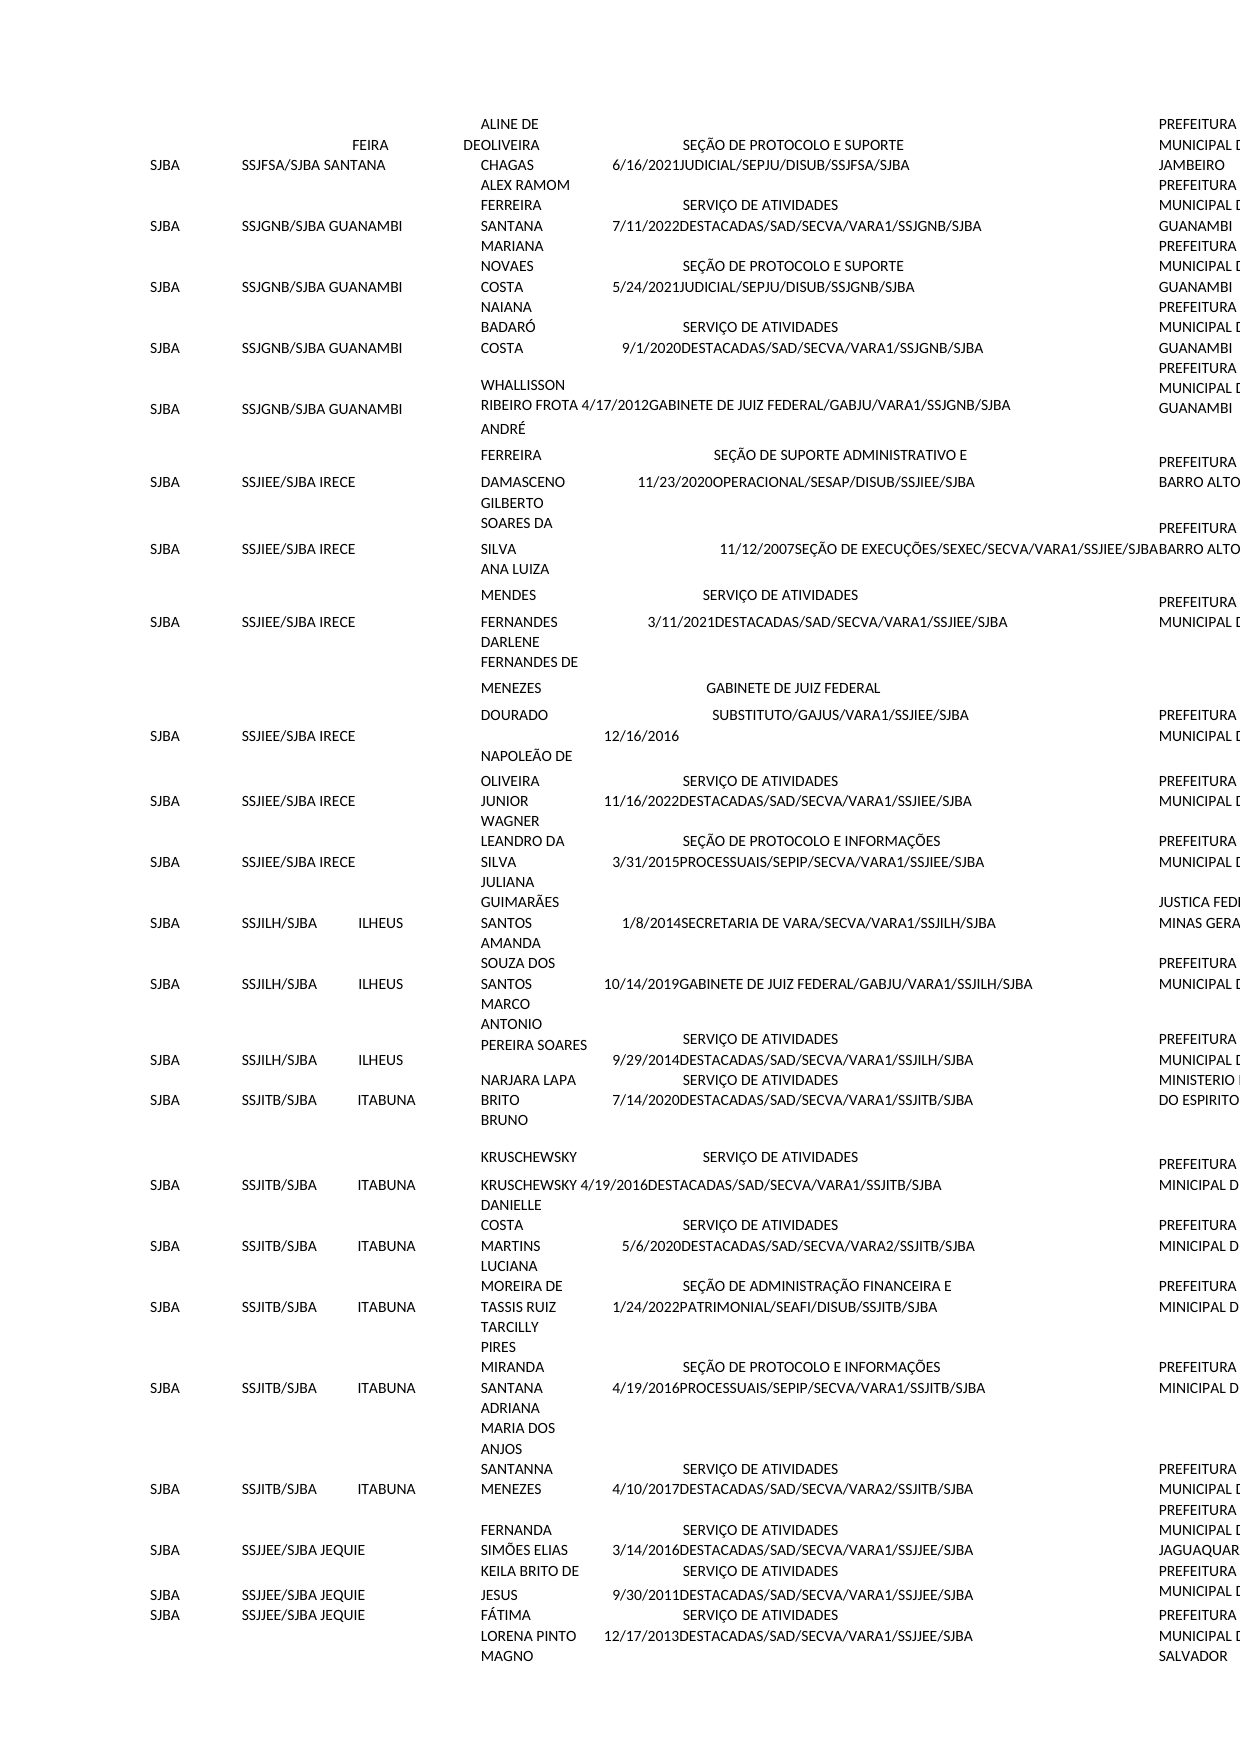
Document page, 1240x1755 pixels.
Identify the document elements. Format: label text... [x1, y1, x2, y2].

table_cell SSJITB/SJBA ITABUNA [242, 1398, 481, 1500]
table_cell SERVIÇO DE ATIVIDADES 9/29/2014DESTACADAS/SAD/SECVA/VARA1/SSJILH/SJBA [604, 994, 1158, 1070]
table_cell AMANDA SOUZA DOS SANTOS [481, 933, 604, 994]
table_cell NAIANA BADARÓ COSTA [481, 297, 612, 358]
table_cell PREFEITURA MUNICIPAL DE IRECE [1159, 559, 1240, 632]
table_cell LUCIANA MOREIRA DE TASSIS RUIZ [481, 1256, 612, 1317]
table_cell SJBA [150, 1561, 242, 1606]
table_cell SSJJEE/SJBA JEQUIE [242, 1500, 481, 1561]
table_cell SJBA [150, 493, 242, 559]
table_cell PREFEITURA MUNICIPAL DE GUANAMBI [1159, 297, 1240, 358]
table_cell WHALLISSON [481, 358, 612, 395]
table_cell DANIELLE COSTA MARTINS [481, 1195, 612, 1256]
table_cell [612, 358, 1158, 395]
table_cell PREFEITURA MUNICIPAL DE ILHÉUS [1159, 933, 1240, 994]
table_cell MARIANA NOVAES COSTA [481, 236, 612, 297]
table_header ALINE DE OLIVEIRA CHAGAS [481, 114, 612, 175]
table_header SEÇÃO DE PROTOCOLO E SUPORTE 6/16/2021JUDICIAL/SEPJU/DISUB/SSJFSA/SJBA [612, 114, 1158, 175]
table_cell SJBA [150, 358, 242, 419]
table_cell PREFEITURA MUNICIPAL DE ILHÉUS [1159, 994, 1240, 1070]
table_cell SJBA [150, 633, 242, 746]
table_cell PREFEITURA MUNICIPAL DE JEQUIE [1159, 1561, 1240, 1606]
table_cell PREFEITURA MUNICIPAL DE GUANAMBI [1159, 236, 1240, 297]
table_cell SERVIÇO DE ATIVIDADES 9/1/2020DESTACADAS/SAD/SECVA/VARA1/SSJGNB/SJBA [612, 297, 1158, 358]
table_cell SSJIEE/SJBA IRECE [242, 493, 481, 559]
table_header FEIRA DE SSJFSA/SJBA SANTANA [242, 114, 481, 175]
table_cell SSJGNB/SJBA GUANAMBI [242, 236, 481, 297]
table_cell PREFEITURA MUNICIPAL DE GUANAMBI [1159, 358, 1240, 419]
table_cell PREFEITURA MINICIPAL DE ITABUNA [1159, 1317, 1240, 1398]
table_cell SJBA [150, 811, 242, 872]
table_cell SERVIÇO DE ATIVIDADES [612, 1561, 1158, 1585]
table_cell PREFEITURA MINICIPAL DE ITABUNA [1159, 1195, 1240, 1256]
table_cell PREFEITURA MUNICIPAL DE JAGUAQUARA [1159, 1500, 1240, 1561]
table_cell DARLENE FERNANDES DE MENEZES GABINETE DE JUIZ FEDERAL DOURADO SUBSTITUTO/GAJUS/VARA1/SSJIEE/SJBA 12/16/2016 [481, 633, 1158, 746]
table_cell RIBEIRO FROTA 4/17/2012GABINETE DE JUIZ FEDERAL/GABJU/VARA1/SSJGNB/SJBA [481, 395, 1158, 419]
table_cell SERVIÇO DE ATIVIDADES 3/14/2016DESTACADAS/SAD/SECVA/VARA1/SSJJEE/SJBA [612, 1500, 1158, 1561]
table_cell SSJIEE/SJBA IRECE [242, 420, 481, 493]
table_cell MARCO ANTONIO PEREIRA SOARES [481, 994, 604, 1070]
table_cell SJBA [150, 1398, 242, 1500]
table_cell SSJITB/SJBA ITABUNA [242, 1111, 481, 1195]
table_cell SSJJEE/SJBA JEQUIE [242, 1606, 481, 1679]
table_cell MINISTERIO PUBLICO DO ESPIRITO SANTO [1159, 1070, 1240, 1111]
table_cell JULIANA GUIMARÃES SANTOS [481, 872, 604, 933]
table_cell PREFEITURA MUNICIPAL DE IRECE [1159, 633, 1240, 746]
table_cell SSJITB/SJBA ITABUNA [242, 1195, 481, 1256]
table_cell KEILA BRITO DE [481, 1561, 612, 1585]
table_cell SSJITB/SJBA ITABUNA [242, 1256, 481, 1317]
table_cell SJBA [150, 872, 242, 933]
table_cell ALEX RAMOM FERREIRA SANTANA [481, 175, 612, 236]
table_cell NARJARA LAPA BRITO [481, 1070, 604, 1111]
table_cell ANA LUIZA MENDES SERVIÇO DE ATIVIDADES FERNANDES 3/11/2021DESTACADAS/SAD/SECVA/VARA1/SSJIEE/SJBA [481, 559, 1158, 632]
table_cell SJBA [150, 1195, 242, 1256]
table_cell SSJGNB/SJBA GUANAMBI [242, 358, 481, 419]
table_cell SERVIÇO DE ATIVIDADES 5/6/2020DESTACADAS/SAD/SECVA/VARA2/SSJITB/SJBA [612, 1195, 1158, 1256]
table_cell SJBA [150, 1070, 242, 1111]
table_cell PREFEITURA MINICIPAL DE ITABUNA [1159, 1111, 1240, 1195]
table_cell SJBA [150, 994, 242, 1070]
table_cell ADRIANA MARIA DOS ANJOS SANTANNA MENEZES [481, 1398, 612, 1500]
table_cell SJBA [150, 1111, 242, 1195]
table_cell SJBA [150, 1500, 242, 1561]
table_cell [604, 1111, 1158, 1148]
table_cell TARCILLY PIRES MIRANDA SANTANA [481, 1317, 612, 1398]
table_cell JUSTICA FEDERAL DE MINAS GERAIS [1159, 872, 1240, 933]
table_cell SEÇÃO DE PROTOCOLO E INFORMAÇÕES 3/31/2015PROCESSUAIS/SEPIP/SECVA/VARA1/SSJIEE/SJBA [604, 811, 1158, 872]
table_cell SSJIEE/SJBA IRECE [242, 559, 481, 632]
table_cell SEÇÃO DE ADMINISTRAÇÃO FINANCEIRA E 1/24/2022PATRIMONIAL/SEAFI/DISUB/SSJITB/SJBA [612, 1256, 1158, 1317]
table_cell FÁTIMA LORENA PINTO MAGNO [481, 1606, 604, 1679]
table_cell PREFEITURA MINICIPAL DE ITABUNA [1159, 1256, 1240, 1317]
table_cell OLIVEIRA JUNIOR [481, 771, 604, 811]
table_cell KRUSCHEWSKY SERVIÇO DE ATIVIDADES KRUSCHEWSKY 4/19/2016DESTACADAS/SAD/SECVA/VARA1/SSJITB/SJBA [481, 1148, 1158, 1195]
table_cell SSJGNB/SJBA GUANAMBI [242, 297, 481, 358]
table_cell SSJJEE/SJBA JEQUIE [242, 1561, 481, 1606]
table_cell SJBA [150, 297, 242, 358]
table_cell SSJITB/SJBA ITABUNA [242, 1070, 481, 1111]
table_header PREFEITURA MUNICIPAL DE RAFAEL JAMBEIRO [1159, 114, 1240, 175]
table_cell SERVIÇO DE ATIVIDADES 12/17/2013DESTACADAS/SAD/SECVA/VARA1/SSJJEE/SJBA [604, 1606, 1158, 1679]
table_cell SERVIÇO DE ATIVIDADES 7/14/2020DESTACADAS/SAD/SECVA/VARA1/SSJITB/SJBA [604, 1070, 1158, 1111]
table_cell SERVIÇO DE ATIVIDADES 7/11/2022DESTACADAS/SAD/SECVA/VARA1/SSJGNB/SJBA [612, 175, 1158, 236]
table_cell SSJGNB/SJBA GUANAMBI [242, 175, 481, 236]
table_cell WAGNER LEANDRO DA SILVA [481, 811, 604, 872]
table_cell PREFEITURA MUNICIPAL DE IRECE [1159, 746, 1240, 811]
table_cell SJBA [150, 933, 242, 994]
table_cell PREFEITURA MUNICIPAL DE IRECE [1159, 811, 1240, 872]
table_cell PREFEITURA MUNICIPAL DE ILHÉUS [1159, 1398, 1240, 1500]
table_cell SEÇÃO DE PROTOCOLO E SUPORTE 5/24/2021JUDICIAL/SEPJU/DISUB/SSJGNB/SJBA [612, 236, 1158, 297]
table_cell SSJIEE/SJBA IRECE [242, 746, 481, 811]
table_cell NAPOLEÃO DE [481, 746, 1158, 771]
table_cell SSJITB/SJBA ITABUNA [242, 1317, 481, 1398]
table_cell SSJIEE/SJBA IRECE [242, 633, 481, 746]
table_cell 10/14/2019GABINETE DE JUIZ FEDERAL/GABJU/VARA1/SSJILH/SJBA [604, 933, 1158, 994]
table_cell PREFEITURA DE BARRO ALTO [1159, 493, 1240, 559]
table_cell SSJILH/SJBA ILHEUS [242, 933, 481, 994]
table_cell ANDRÉ FERREIRA SEÇÃO DE SUPORTE ADMINISTRATIVO E DAMASCENO 11/23/2020OPERACIONAL/SESAP/DISUB/SSJIEE/SJBA [481, 420, 1158, 493]
table_cell SJBA [150, 420, 242, 493]
table_cell SJBA [150, 1317, 242, 1398]
table_cell SJBA [150, 236, 242, 297]
table_cell PREFEITURA DE BARRO ALTO [1159, 420, 1240, 493]
table_cell FERNANDA SIMÕES ELIAS [481, 1500, 612, 1561]
table_cell SJBA [150, 559, 242, 632]
table_cell SSJILH/SJBA ILHEUS [242, 994, 481, 1070]
table_cell SERVIÇO DE ATIVIDADES 11/16/2022DESTACADAS/SAD/SECVA/VARA1/SSJIEE/SJBA [604, 771, 1158, 811]
table_cell 1/8/2014SECRETARIA DE VARA/SECVA/VARA1/SSJILH/SJBA [604, 872, 1158, 933]
table_cell SSJILH/SJBA ILHEUS [242, 872, 481, 933]
table_cell BRUNO [481, 1111, 604, 1148]
table_cell SSJIEE/SJBA IRECE [242, 811, 481, 872]
table_header SJBA [150, 114, 242, 175]
table_cell SERVIÇO DE ATIVIDADES 4/10/2017DESTACADAS/SAD/SECVA/VARA2/SSJITB/SJBA [612, 1398, 1158, 1500]
table_cell SJBA [150, 175, 242, 236]
table_cell SJBA [150, 1606, 242, 1679]
table_cell GILBERTO SOARES DA SILVA 11/12/2007SEÇÃO DE EXECUÇÕES/SEXEC/SECVA/VARA1/SSJIEE/SJBA [481, 493, 1158, 559]
table_cell JESUS [481, 1585, 604, 1606]
table_cell PREFEITURA MUNICIPAL DE GUANAMBI [1159, 175, 1240, 236]
table_cell PREFEITURA MUNICIPAL DE SALVADOR [1159, 1606, 1240, 1679]
table_cell SJBA [150, 1256, 242, 1317]
table_cell SEÇÃO DE PROTOCOLO E INFORMAÇÕES 4/19/2016PROCESSUAIS/SEPIP/SECVA/VARA1/SSJITB/SJBA [612, 1317, 1158, 1398]
table_cell 9/30/2011DESTACADAS/SAD/SECVA/VARA1/SSJJEE/SJBA [604, 1585, 1158, 1606]
table_cell SJBA [150, 746, 242, 811]
